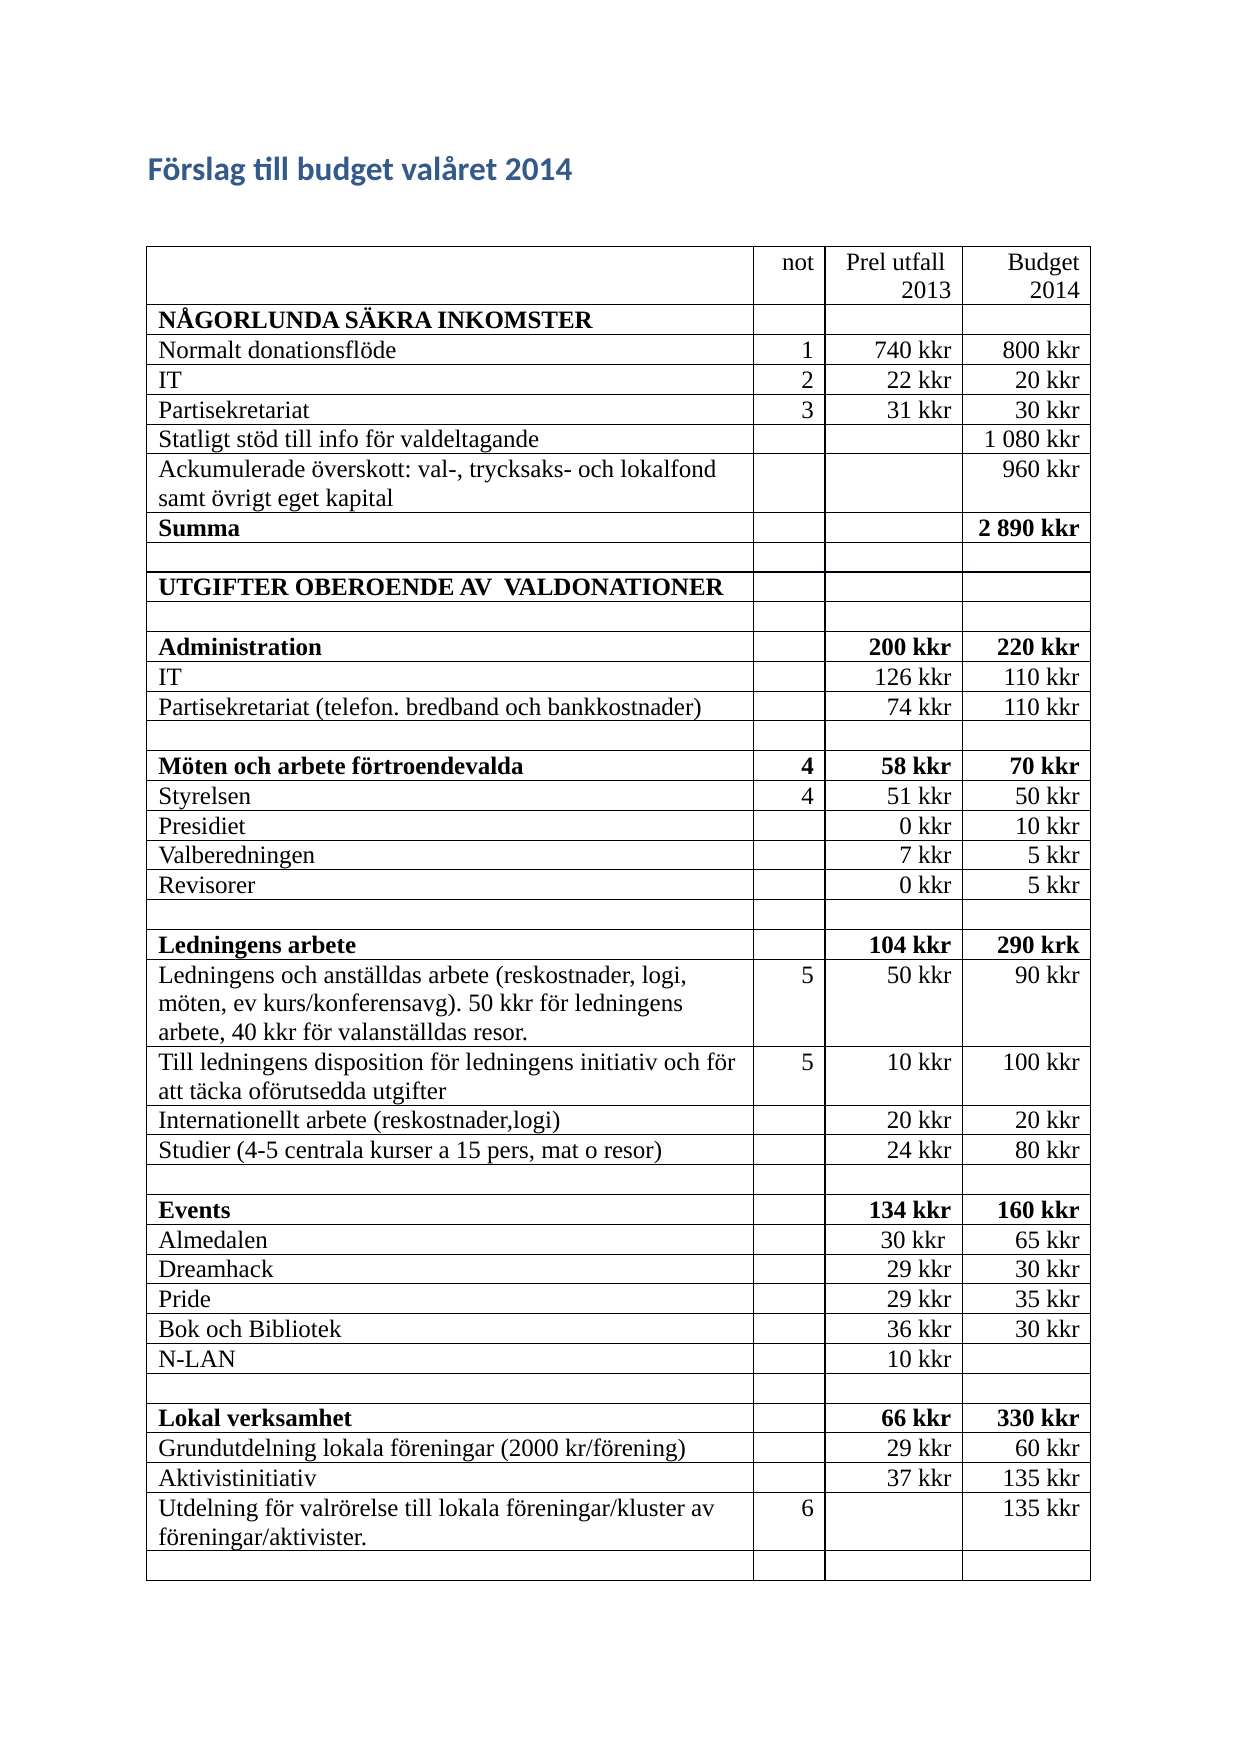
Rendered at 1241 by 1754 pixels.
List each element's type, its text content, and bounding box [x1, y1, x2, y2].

table_cell 740 kkr [826, 335, 962, 364]
table_cell [963, 543, 1090, 571]
table_cell [754, 1255, 824, 1283]
table_cell 160 kkr [963, 1195, 1090, 1224]
table_cell [754, 513, 824, 542]
table_cell [754, 1314, 824, 1343]
table_cell NÅGORLUNDA SÄKRA INKOMSTER [147, 305, 753, 334]
table_cell [147, 1374, 753, 1402]
table_cell Grundutdelning lokala föreningar (2000 kr/förening) [147, 1433, 753, 1462]
table_cell [963, 1165, 1090, 1194]
table_cell 100 kkr [963, 1047, 1090, 1104]
table_cell 5 kkr [963, 841, 1090, 869]
table_cell [147, 602, 753, 631]
table_cell 29 kkr [826, 1284, 962, 1313]
table_cell [754, 425, 824, 453]
table_cell [826, 425, 962, 453]
table_cell 135 kkr [963, 1493, 1090, 1550]
table_cell 800 kkr [963, 335, 1090, 364]
table_cell Ledningens och anställdas arbete (reskostnader, logi, möten, ev kurs/konferensavg). 50 kkr för ledningens arbete, 40 kkr för valanställdas resor. [147, 960, 753, 1046]
table_cell 29 kkr [826, 1255, 962, 1283]
table_cell Revisorer [147, 870, 753, 899]
table_cell Internationellt arbete (reskostnader,logi) [147, 1106, 753, 1134]
table_cell [754, 841, 824, 869]
table_cell [754, 870, 824, 899]
table_cell [826, 900, 962, 929]
table_cell 60 kkr [963, 1433, 1090, 1462]
table_cell 5 [754, 1047, 824, 1104]
table_cell [754, 1551, 824, 1580]
table_cell [963, 900, 1090, 929]
table_cell [826, 1165, 962, 1194]
table_cell [754, 632, 824, 661]
table_cell Presidiet [147, 811, 753, 839]
table_cell 20 kkr [826, 1106, 962, 1134]
table_cell Ackumulerade överskott: val-, trycksaks- och lokalfond samt övrigt eget kapital [147, 454, 753, 512]
table_cell [754, 454, 824, 512]
table_cell Till ledningens disposition för ledningens initiativ och för att täcka oförutsedda utgifter [147, 1047, 753, 1104]
table_cell 1 [754, 335, 824, 364]
table_cell 220 kkr [963, 632, 1090, 661]
table_cell [826, 602, 962, 631]
table_cell Styrelsen [147, 781, 753, 810]
table_cell 10 kkr [826, 1047, 962, 1104]
table_cell 30 kkr [826, 1225, 962, 1253]
table_cell 200 kkr [826, 632, 962, 661]
table_cell [754, 305, 824, 334]
table_cell Utdelning för valrörelse till lokala föreningar/kluster av föreningar/aktivister. [147, 1493, 753, 1550]
subtitle Förslag till budget valåret 2014 [148, 148, 1093, 188]
table_cell 22 kkr [826, 365, 962, 394]
table_cell [963, 305, 1090, 334]
table_cell [754, 1433, 824, 1462]
table_cell 5 [754, 960, 824, 1046]
table_cell Partisekretariat [147, 395, 753, 423]
table_header Prel utfall 2013 [826, 247, 962, 304]
table_cell [826, 1493, 962, 1550]
table_cell [754, 692, 824, 720]
table_cell Statligt stöd till info för valdeltagande [147, 425, 753, 453]
table_cell [963, 1344, 1090, 1373]
table_cell 51 kkr [826, 781, 962, 810]
table_cell [963, 1551, 1090, 1580]
table_cell 90 kkr [963, 960, 1090, 1046]
table_cell Aktivistinitiativ [147, 1463, 753, 1492]
table_cell [754, 900, 824, 929]
table_cell Dreamhack [147, 1255, 753, 1283]
table_cell [754, 1463, 824, 1492]
table_cell [826, 543, 962, 571]
table_cell Pride [147, 1284, 753, 1313]
table_cell [826, 513, 962, 542]
table_cell Studier (4-5 centrala kurser a 15 pers, mat o resor) [147, 1135, 753, 1164]
table_cell [754, 1404, 824, 1432]
table_cell [963, 721, 1090, 750]
table_cell 65 kkr [963, 1225, 1090, 1253]
table_cell 36 kkr [826, 1314, 962, 1343]
table_cell [754, 721, 824, 750]
table_cell 6 [754, 1493, 824, 1550]
table_cell 30 kkr [963, 1314, 1090, 1343]
table_cell 58 kkr [826, 751, 962, 780]
table_header [147, 247, 753, 304]
table_cell [826, 721, 962, 750]
table_cell 0 kkr [826, 811, 962, 839]
table_cell IT [147, 662, 753, 691]
table_cell 104 kkr [826, 930, 962, 959]
table_cell 110 kkr [963, 662, 1090, 691]
table_cell 7 kkr [826, 841, 962, 869]
table_header Budget 2014 [963, 247, 1090, 304]
table_cell 30 kkr [963, 1255, 1090, 1283]
table_cell [754, 1195, 824, 1224]
table_cell Bok och Bibliotek [147, 1314, 753, 1343]
table_cell Ledningens arbete [147, 930, 753, 959]
table_cell [963, 1374, 1090, 1402]
table_cell 126 kkr [826, 662, 962, 691]
table_cell [754, 662, 824, 691]
table_cell 24 kkr [826, 1135, 962, 1164]
table_cell [754, 602, 824, 631]
table_cell 3 [754, 395, 824, 423]
table_cell UTGIFTER OBEROENDE AV VALDONATIONER [147, 573, 753, 601]
table_cell [754, 1284, 824, 1313]
table_cell 960 kkr [963, 454, 1090, 512]
table_cell 20 kkr [963, 1106, 1090, 1134]
table_cell [826, 1374, 962, 1402]
table_cell Normalt donationsflöde [147, 335, 753, 364]
table_cell [147, 900, 753, 929]
table_cell [147, 543, 753, 571]
table_cell [754, 1225, 824, 1253]
table_cell 29 kkr [826, 1433, 962, 1462]
table_cell [754, 543, 824, 571]
table_cell 30 kkr [963, 395, 1090, 423]
table_cell 74 kkr [826, 692, 962, 720]
table_cell [147, 1165, 753, 1194]
table_cell 50 kkr [963, 781, 1090, 810]
table_cell [826, 305, 962, 334]
table_cell 66 kkr [826, 1404, 962, 1432]
table_cell [754, 811, 824, 839]
table_cell [963, 602, 1090, 631]
table_cell 290 krk [963, 930, 1090, 959]
table_cell Almedalen [147, 1225, 753, 1253]
table_cell 35 kkr [963, 1284, 1090, 1313]
table_cell [826, 573, 962, 601]
table_cell [826, 454, 962, 512]
table_cell [147, 721, 753, 750]
table_cell 2 890 kkr [963, 513, 1090, 542]
table_cell IT [147, 365, 753, 394]
table_cell [826, 1551, 962, 1580]
table_cell 4 [754, 751, 824, 780]
table_cell 80 kkr [963, 1135, 1090, 1164]
table_cell [754, 573, 824, 601]
table_cell 10 kkr [826, 1344, 962, 1373]
table_cell Administration [147, 632, 753, 661]
table_cell 37 kkr [826, 1463, 962, 1492]
table_cell [754, 1165, 824, 1194]
table_cell 2 [754, 365, 824, 394]
table_cell Events [147, 1195, 753, 1224]
table_cell 110 kkr [963, 692, 1090, 720]
table_cell 50 kkr [826, 960, 962, 1046]
table_cell Summa [147, 513, 753, 542]
table_cell [754, 1374, 824, 1402]
table_cell Lokal verksamhet [147, 1404, 753, 1432]
table_cell 1 080 kkr [963, 425, 1090, 453]
table_cell Valberedningen [147, 841, 753, 869]
table_cell 10 kkr [963, 811, 1090, 839]
table_cell 31 kkr [826, 395, 962, 423]
table_header not [754, 247, 824, 304]
table_cell 5 kkr [963, 870, 1090, 899]
table_cell 70 kkr [963, 751, 1090, 780]
table_cell 0 kkr [826, 870, 962, 899]
table_cell [754, 930, 824, 959]
table_cell 4 [754, 781, 824, 810]
table_cell Möten och arbete förtroendevalda [147, 751, 753, 780]
table_cell 330 kkr [963, 1404, 1090, 1432]
table_cell [147, 1551, 753, 1580]
table_cell Partisekretariat (telefon. bredband och bankkostnader) [147, 692, 753, 720]
table_cell N-LAN [147, 1344, 753, 1373]
table_cell [754, 1344, 824, 1373]
table_cell 135 kkr [963, 1463, 1090, 1492]
table_cell [754, 1106, 824, 1134]
table_cell 134 kkr [826, 1195, 962, 1224]
table_cell [963, 573, 1090, 601]
table_cell [754, 1135, 824, 1164]
table_cell 20 kkr [963, 365, 1090, 394]
